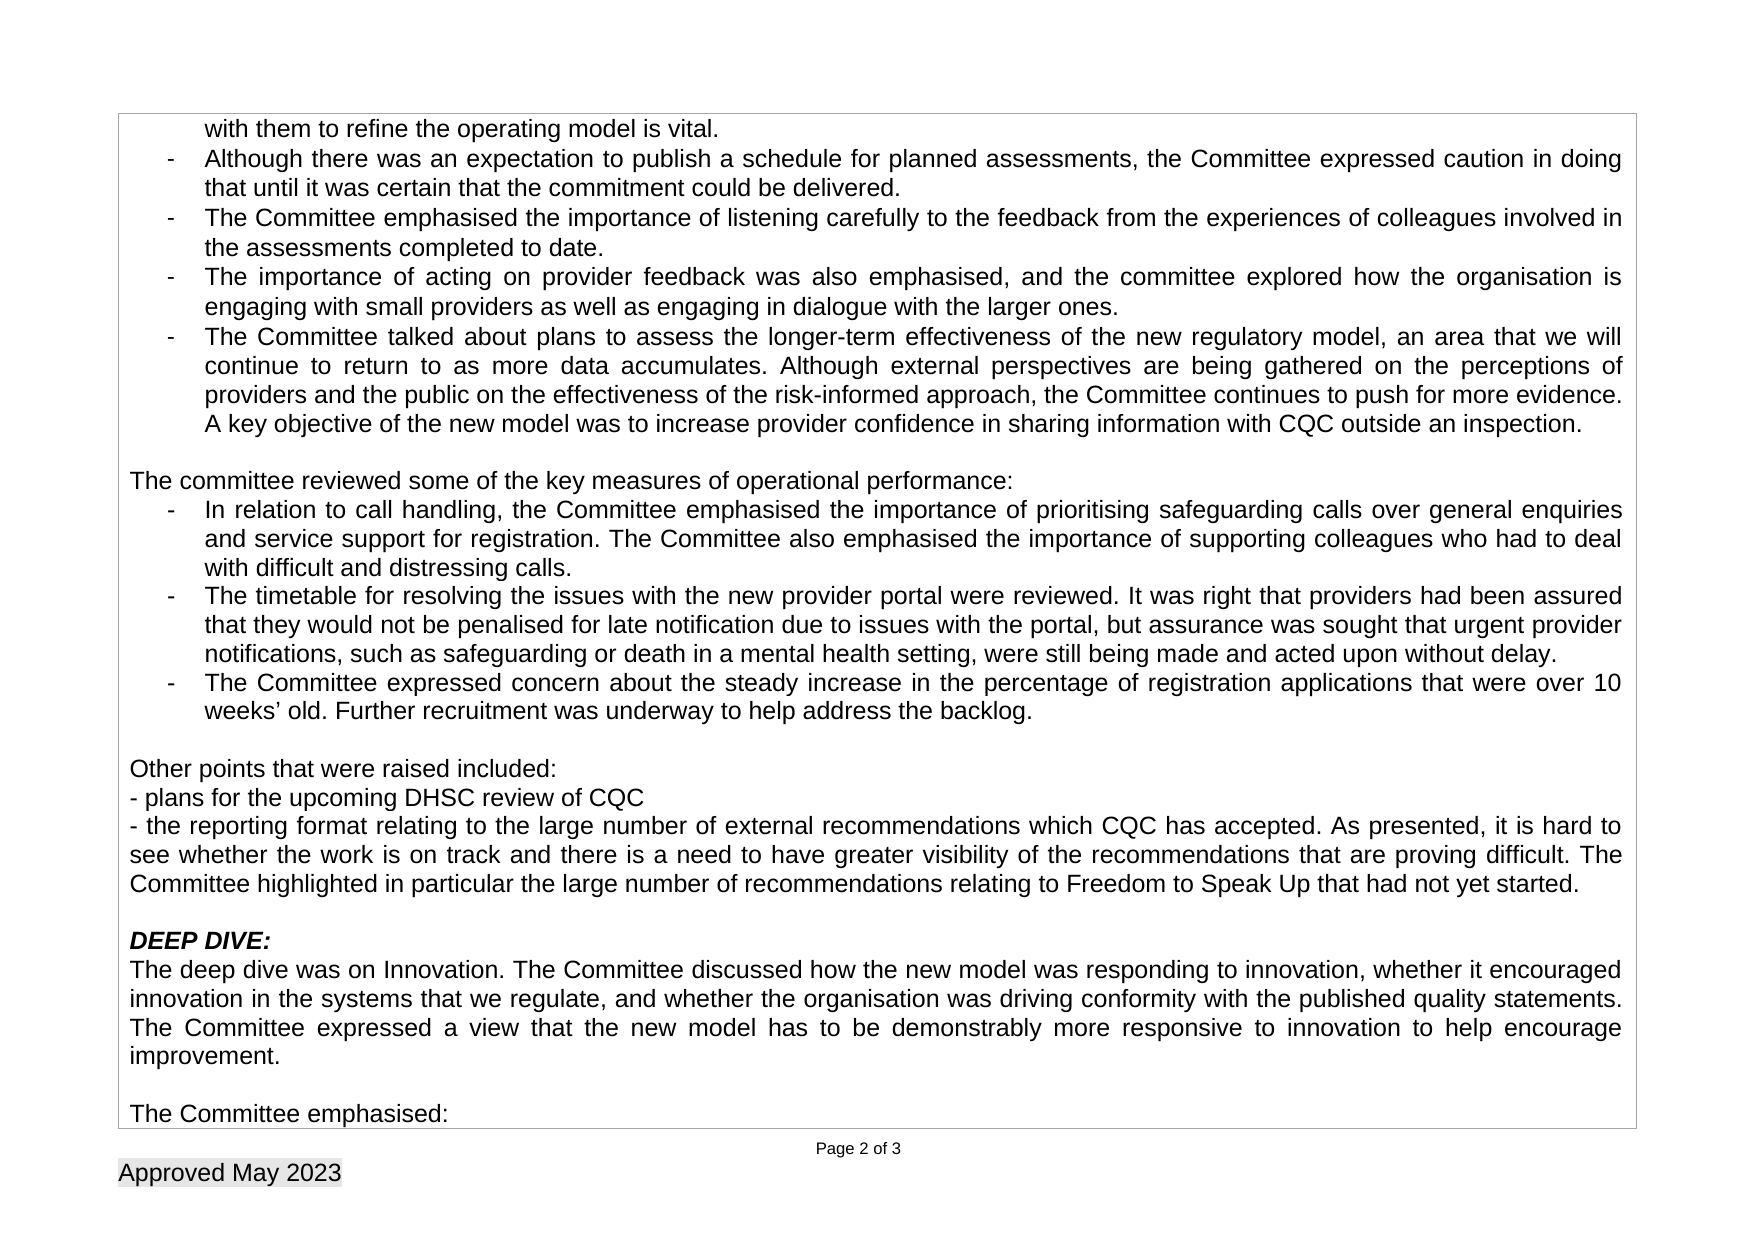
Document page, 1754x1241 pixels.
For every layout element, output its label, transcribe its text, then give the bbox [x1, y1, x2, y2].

table_cell with them to refine the operating model is vital. Although there was an expectation to publish a schedule for planned assessments, the Committee expressed caution in doing that until it was certain that the commitment could be delivered. The Committee emphasised the importance of listening carefully to the feedback from the experiences of colleagues involved in the assessments completed to date. The importance of acting on provider feedback was also emphasised, and the committee explored how the organisation is engaging with small providers as well as engaging in dialogue with the larger ones. The Committee talked about plans to assess the longer-term effectiveness of the new regulatory model, an area that we will continue to return to as more data accumulates. Although external perspectives are being gathered on the perceptions of providers and the public on the effectiveness of the risk-informed approach, the Committee continues to push for more evidence. A key objective of the new model was to increase provider confidence in sharing information with CQC outside an inspection. The committee reviewed some of the key measures of operational performance: In relation to call handling, the Committee emphasised the importance of prioritising safeguarding calls over general enquiries and service support for registration. The Committee also emphasised the importance of supporting colleagues who had to deal with difficult and distressing calls. The timetable for resolving the issues with the new provider portal were reviewed. It was right that providers had been assured that they would not be penalised for late notification due to issues with the portal, but assurance was sought that urgent provider notifications, such as safeguarding or death in a mental health setting, were still being made and acted upon without delay. The Committee expressed concern about the steady increase in the percentage of registration applications that were over 10 weeks’ old. Further recruitment was underway to help address the backlog. Other points that were raised included: - plans for the upcoming DHSC review of CQC - the reporting format relating to the large number of external recommendations which CQC has accepted. As presented, it is hard to see whether the work is on track and there is a need to have greater visibility of the recommendations that are proving difficult. The Committee highlighted in particular the large number of recommendations relating to Freedom to Speak Up that had not yet started. DEEP DIVE: The deep dive was on Innovation. The Committee discussed how the new model was responding to innovation, whether it encouraged innovation in the systems that we regulate, and whether the organisation was driving conformity with the published quality statements. The Committee expressed a view that the new model has to be demonstrably more responsive to innovation to help encourage improvement. The Committee emphasised: [119, 114, 1636, 1127]
